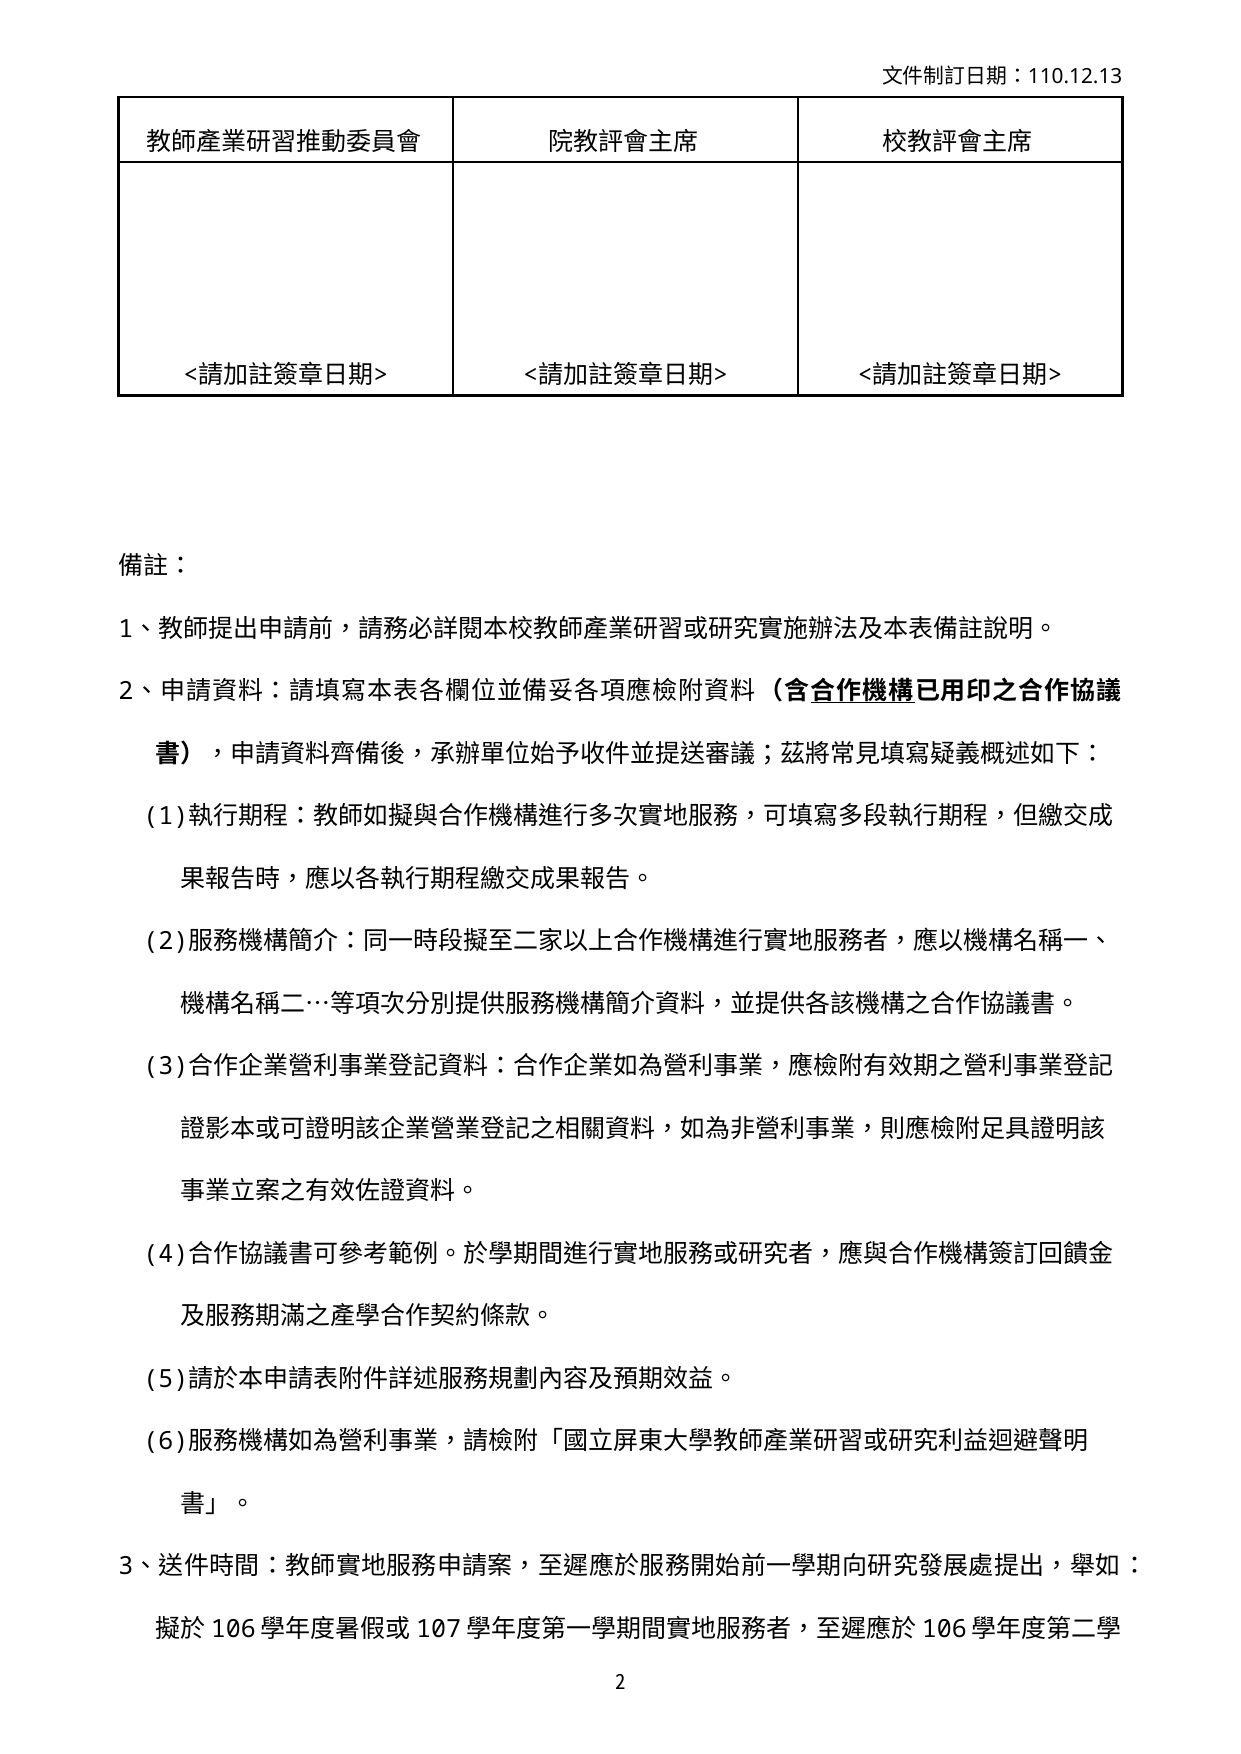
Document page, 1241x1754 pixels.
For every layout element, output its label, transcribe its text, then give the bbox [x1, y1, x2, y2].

text 3、送件時間：教師實地服務申請案，至遲應於服務開始前一學期向研究發展處提出，舉如：擬於106學年度暑假或107學年度第一學期間實地服務者，至遲應於106學年度第二學期4月中旬前將申請案提送教師產業研習推動委員會審議；擬於107學年度寒假或該學年度第二學期間實地服務者，至遲應於107學年度第一學期10月中旬前提送，以此類推。 [118, 1522, 1122, 1647]
text (4)合作協議書可參考範例。於學期間進行實地服務或研究者，應與合作機構簽訂回饋金及服務期滿之產學合作契約條款。 [143, 1209, 1122, 1334]
text 1、教師提出申請前，請務必詳閱本校教師產業研習或研究實施辦法及本表備註說明。 [118, 584, 1122, 647]
text 2、申請資料：請填寫本表各欄位並備妥各項應檢附資料（含合作機構已用印之合作協議書），申請資料齊備後，承辦單位始予收件並提送審議；茲將常見填寫疑義概述如下： [118, 647, 1122, 772]
text 備註： [118, 522, 1122, 584]
table_cell 院教評會主席 [454, 98, 797, 161]
table_cell <請加註簽章日期> [799, 163, 1121, 394]
table_cell 校教評會主席 [799, 98, 1121, 161]
text (5)請於本申請表附件詳述服務規劃內容及預期效益。 [143, 1334, 1122, 1397]
text (2)服務機構簡介：同一時段擬至二家以上合作機構進行實地服務者，應以機構名稱一、機構名稱二…等項次分別提供服務機構簡介資料，並提供各該機構之合作協議書。 [143, 897, 1122, 1022]
text (6)服務機構如為營利事業，請檢附「國立屏東大學教師產業研習或研究利益迴避聲明書」。 [143, 1397, 1122, 1522]
table_cell 教師產業研習推動委員會 [120, 98, 452, 161]
table_cell <請加註簽章日期> [454, 163, 797, 394]
table_cell <請加註簽章日期> [120, 163, 452, 394]
text (1)執行期程：教師如擬與合作機構進行多次實地服務，可填寫多段執行期程，但繳交成果報告時，應以各執行期程繳交成果報告。 [143, 772, 1122, 897]
text (3)合作企業營利事業登記資料：合作企業如為營利事業，應檢附有效期之營利事業登記證影本或可證明該企業營業登記之相關資料，如為非營利事業，則應檢附足具證明該事業立案之有效佐證資料。 [143, 1022, 1122, 1209]
